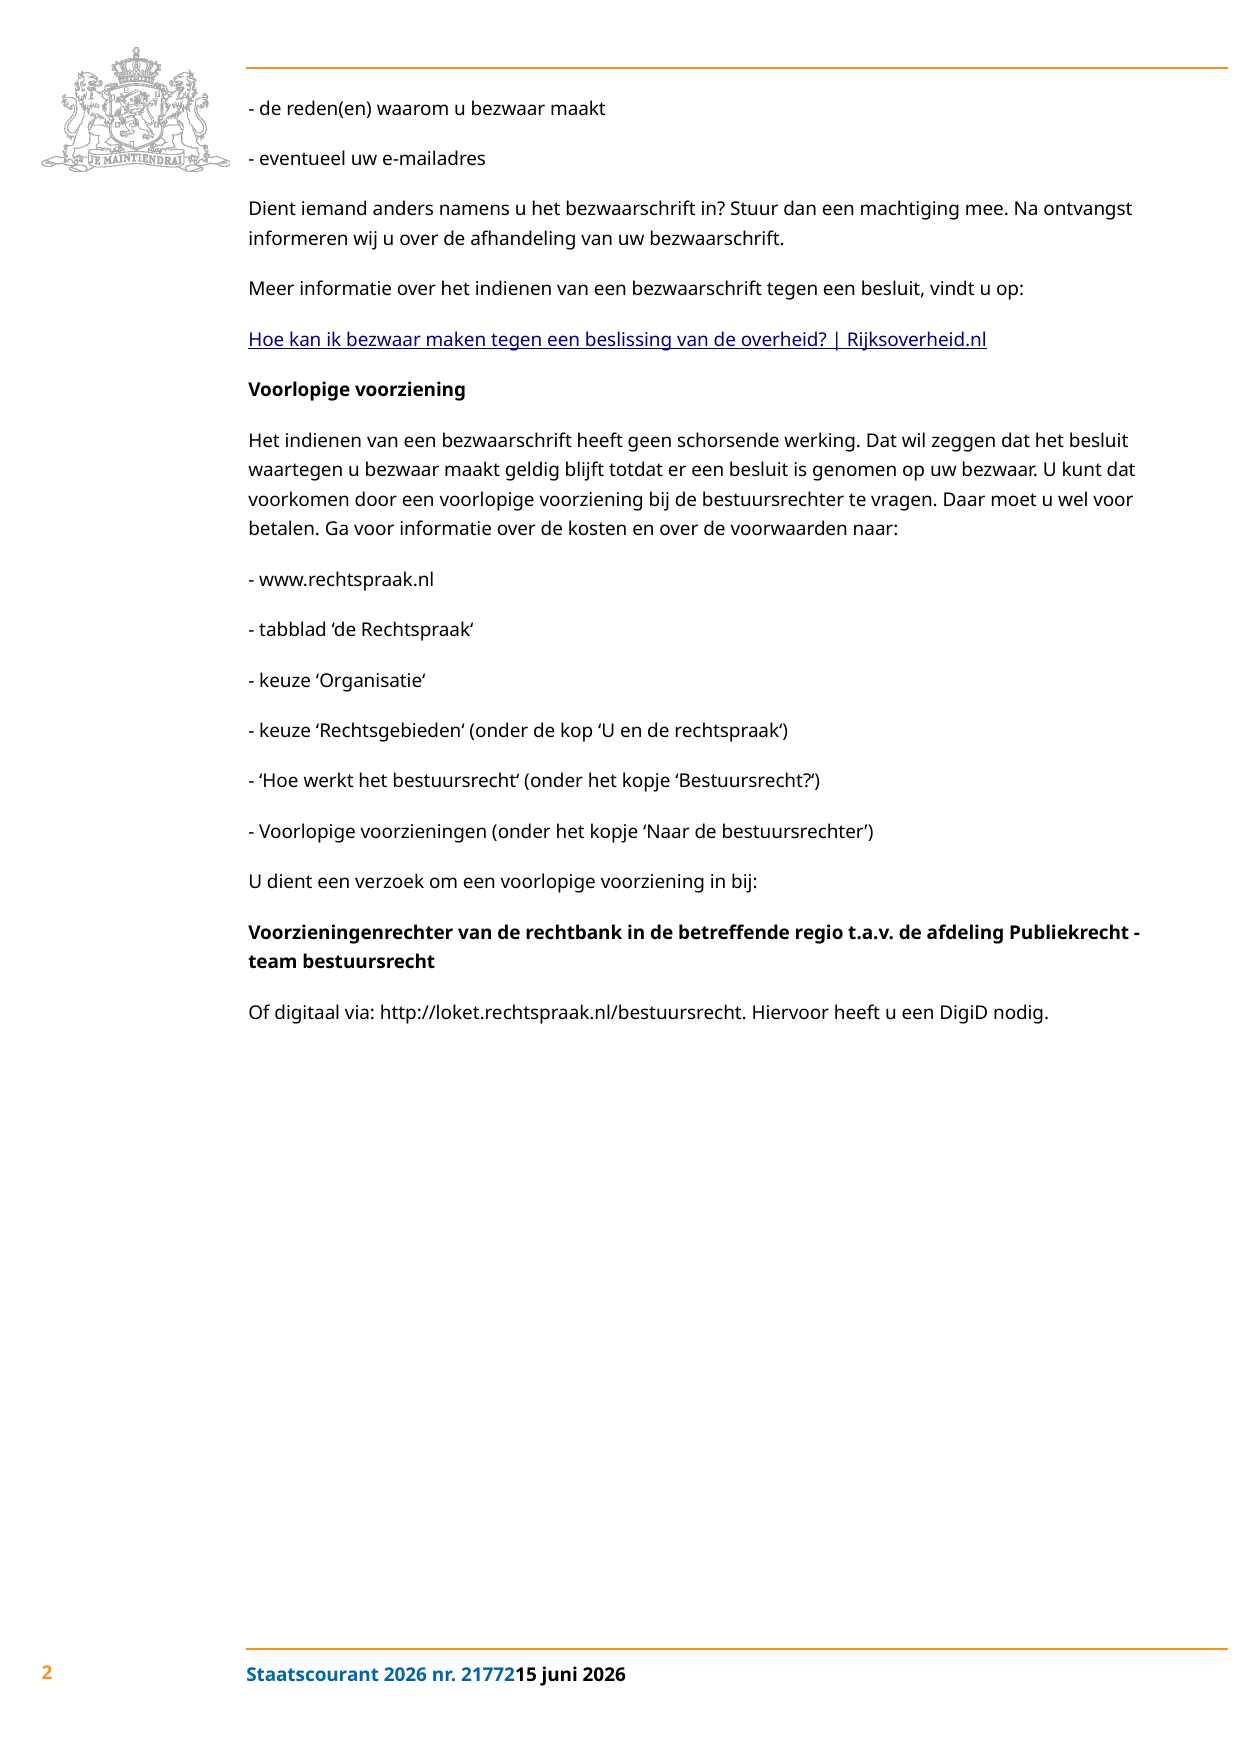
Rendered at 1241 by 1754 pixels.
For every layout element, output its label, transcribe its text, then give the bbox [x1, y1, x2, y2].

text - de reden(en) waarom u bezwaar maakt [248, 95, 1152, 121]
picture [41, 47, 231, 172]
text - eventueel uw e-mailadres [248, 145, 1152, 171]
text - www.rechtspraak.nl [248, 566, 1152, 592]
text Meer informatie over het indienen van een bezwaarschrift tegen een besluit, vindt u op: [248, 276, 1152, 301]
text - ‘Hoe werkt het bestuursrecht‘ (onder het kopje ‘Bestuursrecht?‘) [248, 768, 1152, 793]
text Voorzieningenrechter van de rechtbank in de betreffende regio t.a.v. de afdeling Publiekrecht - team bestuursrecht [248, 919, 1152, 974]
text Of digitaal via: http://loket.rechtspraak.nl/bestuursrecht. Hiervoor heeft u een DigiD nodig. [248, 999, 1152, 1025]
text U dient een verzoek om een voorlopige voorziening in bij: [248, 868, 1152, 894]
text - keuze ‘Rechtsgebieden‘ (onder de kop ‘U en de rechtspraak‘) [248, 717, 1152, 743]
text - Voorlopige voorzieningen (onder het kopje ‘Naar de bestuursrechter’) [248, 818, 1152, 844]
text Het indienen van een bezwaarschrift heeft geen schorsende werking. Dat wil zeggen dat het besluit waartegen u bezwaar maakt geldig blijft totdat er een besluit is genomen op uw bezwaar. U kunt dat voorkomen door een voorlopige voorziening bij de bestuursrechter te vragen. Daar moet u wel voor betalen. Ga voor informatie over de kosten en over de voorwaarden naar: [248, 427, 1152, 541]
text Dient iemand anders namens u het bezwaarschrift in? Stuur dan een machtiging mee. Na ontvangst informeren wij u over de afhandeling van uw bezwaarschrift. [248, 196, 1152, 251]
text Voorlopige voorziening [248, 376, 1152, 402]
text - keuze ‘Organisatie‘ [248, 667, 1152, 693]
text - tabblad ‘de Rechtspraak‘ [248, 616, 1152, 642]
text Hoe kan ik bezwaar maken tegen een beslissing van de overheid? | Rijksoverheid.nl [248, 326, 1152, 352]
